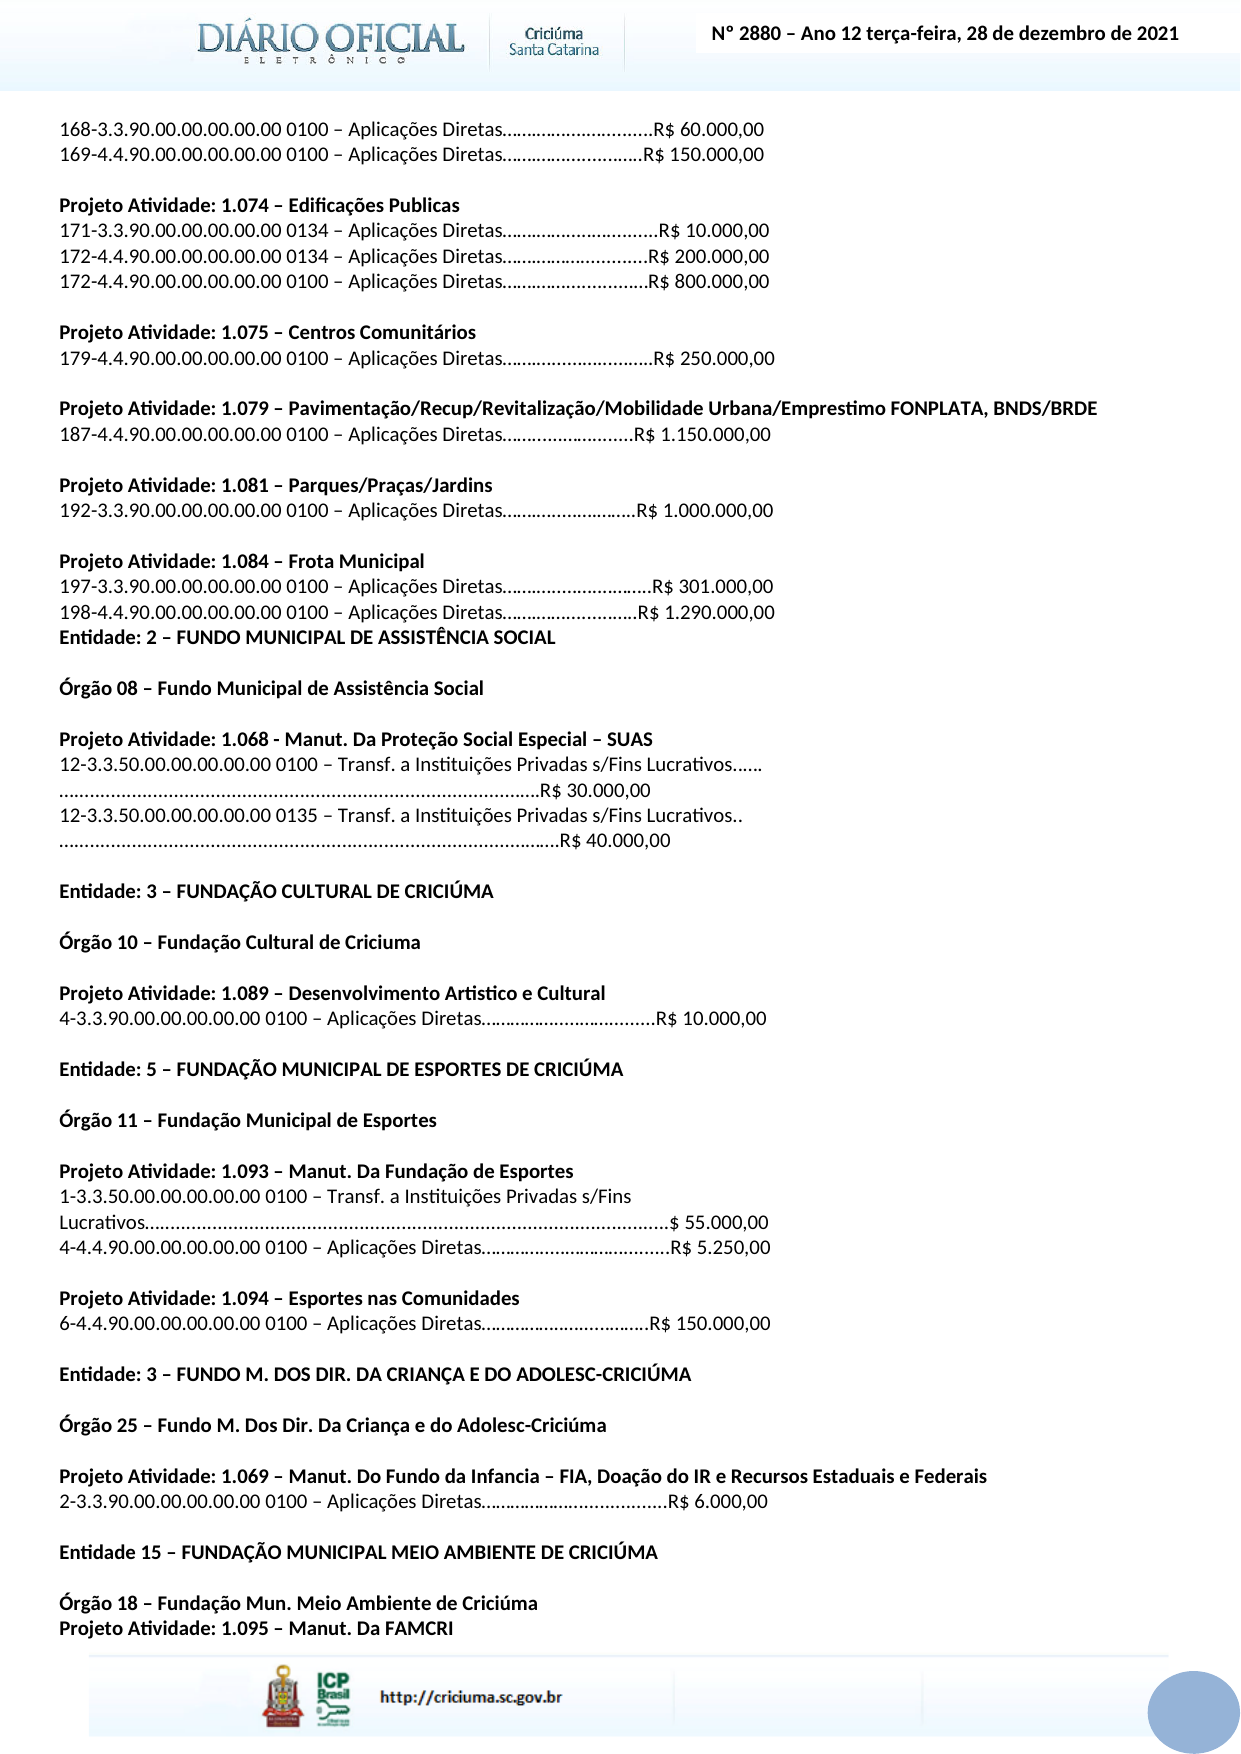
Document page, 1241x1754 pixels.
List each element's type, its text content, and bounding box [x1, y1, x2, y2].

text 171-3.3.90.00.00.00.00.00 0134 – Aplicações Diretas…….…….....…..........R$ 10.000,00 [59, 218, 1181, 243]
text Projeto Atividade: 1.095 – Manut. Da FAMCRI [59, 1616, 1181, 1641]
text Projeto Atividade: 1.093 – Manut. Da Fundação de Esportes [59, 1158, 1181, 1183]
text 12-3.3.50.00.00.00.00.00 0135 – Transf. a Instituições Privadas s/Fins Lucrativos..…......................................................................................…….R$ 40.000,00 [59, 802, 1181, 853]
text Projeto Atividade: 1.081 – Parques/Praças/Jardins [59, 472, 1181, 497]
text 179-4.4.90.00.00.00.00.00 0100 – Aplicações Diretas…….…......…......…..R$ 250.000,00 [59, 345, 1181, 370]
text 169-4.4.90.00.00.00.00.00 0100 – Aplicações Diretas…….……..........…..R$ 150.000,00 [59, 141, 1181, 167]
text Projeto Atividade: 1.084 – Frota Municipal [59, 548, 1181, 573]
text 192-3.3.90.00.00.00.00.00 0100 – Aplicações Diretas…….….....….……..R$ 1.000.000,00 [59, 497, 1181, 523]
text Projeto Atividade: 1.075 – Centros Comunitários [59, 319, 1181, 345]
text 2-3.3.90.00.00.00.00.00 0100 – Aplicações Diretas………………...................R$ 6.000,00 [59, 1488, 1181, 1514]
text Órgão 08 – Fundo Municipal de Assistência Social [59, 675, 1181, 701]
text 12-3.3.50.00.00.00.00.00 0100 – Transf. a Instituições Privadas s/Fins Lucrativos..….….....................................................................................….R$ 30.000,00 [59, 751, 1181, 802]
text 172-4.4.90.00.00.00.00.00 0134 – Aplicações Diretas…….……….............R$ 200.000,00 [59, 243, 1181, 268]
text Órgão 18 – Fundação Mun. Meio Ambiente de Criciúma [59, 1590, 1181, 1616]
text Órgão 25 – Fundo M. Dos Dir. Da Criança e do Adolesc-Criciúma [59, 1412, 1181, 1438]
text 168-3.3.90.00.00.00.00.00 0100 – Aplicações Diretas…….……....…..........R$ 60.000,00 [59, 116, 1181, 141]
text 4-4.4.90.00.00.00.00.00 0100 – Aplicações Diretas………….....………….........R$ 5.250,00 [59, 1234, 1181, 1260]
text Projeto Atividade: 1.068 - Manut. Da Proteção Social Especial – SUAS [59, 726, 1181, 751]
text Entidade 15 – FUNDAÇÃO MUNICIPAL MEIO AMBIENTE DE CRICIÚMA [59, 1539, 1181, 1565]
text 4-3.3.90.00.00.00.00.00 0100 – Aplicações Diretas…………….....…….........R$ 10.000,00 [59, 1006, 1181, 1031]
text Entidade: 5 – FUNDAÇÃO MUNICIPAL DE ESPORTES DE CRICIÚMA [59, 1056, 1181, 1082]
text 187-4.4.90.00.00.00.00.00 0100 – Aplicações Diretas……......……........R$ 1.150.000,00 [59, 421, 1181, 446]
text 172-4.4.90.00.00.00.00.00 0100 – Aplicações Diretas…….…….............…R$ 800.000,00 [59, 268, 1181, 294]
text Órgão 11 – Fundação Municipal de Esportes [59, 1107, 1181, 1133]
text Entidade: 3 – FUNDAÇÃO CULTURAL DE CRICIÚMA [59, 878, 1181, 904]
text Projeto Atividade: 1.074 – Edificações Publicas [59, 192, 1181, 218]
text 6-4.4.90.00.00.00.00.00 0100 – Aplicações Diretas……………..…......……..R$ 150.000,00 [59, 1311, 1181, 1336]
text 1-3.3.50.00.00.00.00.00 0100 – Transf. a Instituições Privadas s/Fins Lucrativos….................................................................................................$ 55.000,00 [59, 1183, 1181, 1234]
text 197-3.3.90.00.00.00.00.00 0100 – Aplicações Diretas…….….....…....……..R$ 301.000,00 [59, 573, 1181, 599]
text Projeto Atividade: 1.094 – Esportes nas Comunidades [59, 1285, 1181, 1311]
text Projeto Atividade: 1.079 – Pavimentação/Recup/Revitalização/Mobilidade Urbana/Emprestimo FONPLATA, BNDS/BRDE [59, 396, 1181, 421]
text 198-4.4.90.00.00.00.00.00 0100 – Aplicações Diretas…….…….........…..R$ 1.290.000,00 [59, 599, 1181, 624]
text Órgão 10 – Fundação Cultural de Criciuma [59, 929, 1181, 955]
text Entidade: 2 – FUNDO MUNICIPAL DE ASSISTÊNCIA SOCIAL [59, 624, 1181, 650]
text Projeto Atividade: 1.089 – Desenvolvimento Artistico e Cultural [59, 980, 1181, 1006]
text Entidade: 3 – FUNDO M. DOS DIR. DA CRIANÇA E DO ADOLESC-CRICIÚMA [59, 1361, 1181, 1387]
text Projeto Atividade: 1.069 – Manut. Do Fundo da Infancia – FIA, Doação do IR e Recursos Estaduais e Federais [59, 1463, 1181, 1488]
